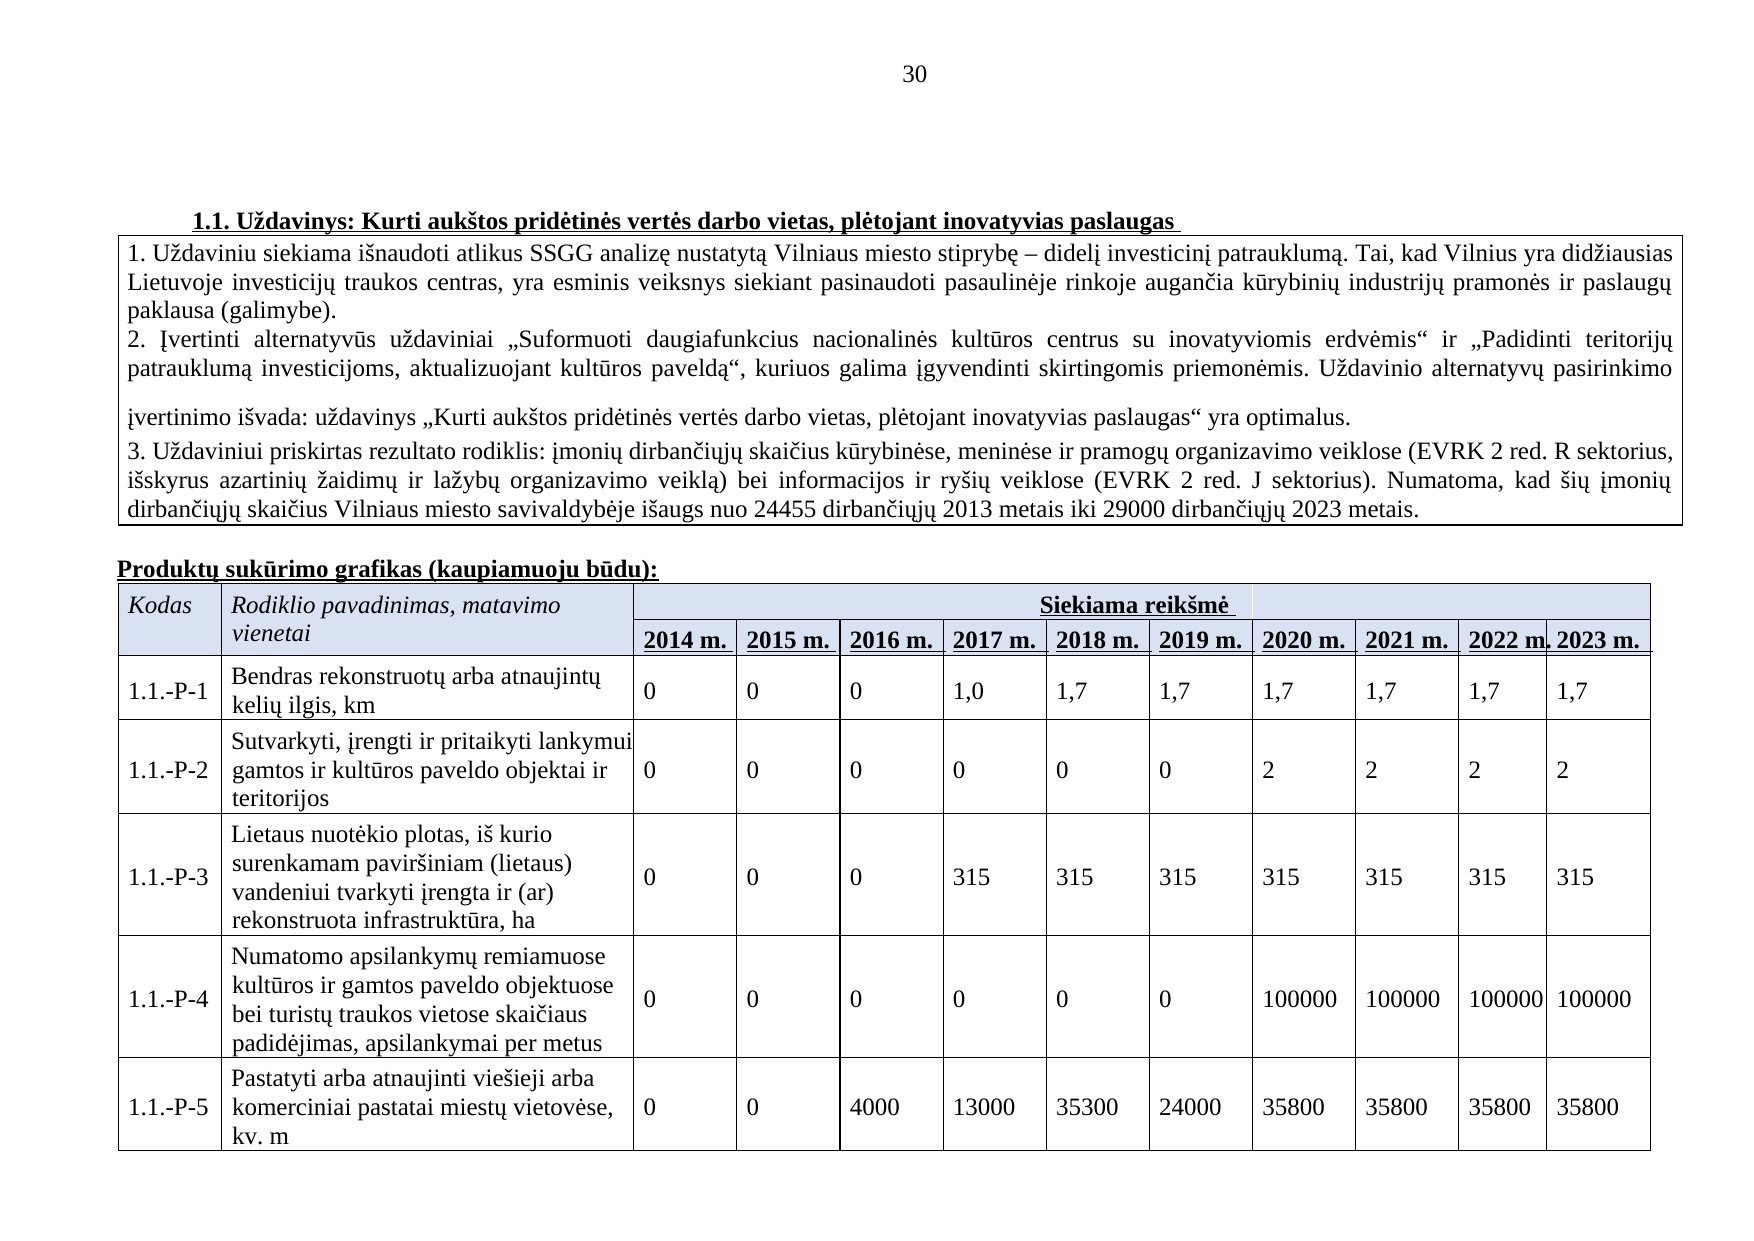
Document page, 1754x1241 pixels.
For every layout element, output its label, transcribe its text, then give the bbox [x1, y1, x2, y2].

table_cell 315 [1547, 814, 1650, 935]
table_cell 0 [634, 720, 736, 813]
table_cell Sutvarkyti, įrengti ir pritaikyti lankymui gamtos ir kultūros paveldo objektai ir teritorijos [222, 720, 633, 813]
table_cell Bendras rekonstruotų arba atnaujintų kelių ilgis, km [222, 656, 633, 719]
table_cell 0 [1150, 936, 1252, 1057]
table_cell 1,7 [1459, 656, 1546, 719]
table_cell 1.1.-P-2 [119, 720, 221, 813]
table_cell 315 [1356, 814, 1458, 935]
table_cell 35800 [1547, 1058, 1650, 1150]
table_cell 2021 m. [1356, 620, 1458, 655]
table_cell 2019 m. [1150, 620, 1252, 655]
table_header [943, 584, 1030, 619]
table_cell 2016 m. [841, 620, 943, 655]
table_cell 1,0 [944, 656, 1046, 719]
table_cell 1.1.-P-1 [119, 656, 221, 719]
table_cell 0 [634, 656, 736, 719]
table_cell 13000 [944, 1058, 1046, 1150]
table_cell 0 [1047, 720, 1149, 813]
table_cell 2020 m. [1253, 620, 1355, 655]
table_cell 0 [634, 936, 736, 1057]
table_cell Numatomo apsilankymų remiamuose kultūros ir gamtos paveldo objektuose bei turistų traukos vietose skaičiaus padidėjimas, apsilankymai per metus [222, 936, 633, 1057]
table_header [1356, 584, 1459, 619]
text Produktų sukūrimo grafikas (kaupiamuoju būdu): [117, 554, 1683, 583]
table_cell 1,7 [1047, 656, 1149, 719]
table_cell 2023 m. [1547, 620, 1650, 651]
table_cell 1,7 [1150, 656, 1252, 719]
table_header [737, 584, 840, 619]
table_cell 315 [1150, 814, 1252, 935]
table_cell 0 [944, 720, 1046, 813]
table_cell 35800 [1356, 1058, 1458, 1150]
table_header [1253, 584, 1356, 619]
table_cell 24000 [1150, 1058, 1252, 1150]
table_header Rodiklio pavadinimas, matavimo vienetai [222, 584, 633, 655]
table_cell 1,7 [1253, 656, 1355, 719]
table_cell 35300 [1047, 1058, 1149, 1150]
text 1.1. Uždavinys: Kurti aukštos pridėtinės vertės darbo vietas, plėtojant inovatyvias paslaugas [118, 206, 1683, 235]
table_cell 315 [944, 814, 1046, 935]
table_cell 0 [1150, 720, 1252, 813]
table_cell Lietaus nuotėkio plotas, iš kurio surenkamam paviršiniam (lietaus) vandeniui tvarkyti įrengta ir (ar) rekonstruota infrastruktūra, ha [222, 814, 633, 935]
table_cell 4000 [841, 1058, 943, 1150]
table_cell 2015 m. [737, 620, 839, 655]
table_cell 35800 [1459, 1058, 1546, 1150]
table_cell 1.1.-P-4 [119, 936, 221, 1057]
text 1. Uždaviniu siekiama išnaudoti atlikus SSGG analizę nustatytą Vilniaus miesto stiprybę – didelį investicinį patrauklumą. Tai, kad Vilnius yra didžiausias Lietuvoje investicijų traukos centras, yra esminis veiksnys siekiant pasinaudoti pasaulinėje rinkoje augančia kūrybinių industrijų pramonės ir paslaugų paklausa (galimybe). [119, 236, 1682, 321]
table_cell 315 [1253, 814, 1355, 935]
table_cell 1,7 [1356, 656, 1458, 719]
table_cell 0 [737, 1058, 839, 1150]
table_cell 0 [634, 814, 736, 935]
table_cell 315 [1047, 814, 1149, 935]
table_cell 0 [737, 720, 839, 813]
table_header [1459, 584, 1547, 619]
table_cell 2017 m. [944, 620, 1046, 655]
table_cell 1.1.-P-5 [119, 1058, 221, 1150]
table_header [840, 584, 943, 619]
table_cell 2018 m. [1047, 620, 1149, 655]
table_cell 35800 [1253, 1058, 1355, 1150]
table_cell 0 [841, 656, 943, 719]
table_header Kodas [119, 584, 221, 655]
table_cell 0 [944, 936, 1046, 1057]
table_cell 2 [1356, 720, 1458, 813]
table_cell 100000 [1459, 936, 1546, 1057]
table_cell 0 [841, 720, 943, 813]
text 3. Uždaviniui priskirtas rezultato rodiklis: įmonių dirbančiųjų skaičius kūrybinėse, meninėse ir pramogų organizavimo veiklose (EVRK 2 red. R sektorius, išskyrus azartinių žaidimų ir lažybų organizavimo veiklą) bei informacijos ir ryšių veiklose (EVRK 2 red. J sektorius). Numatoma, kad šių įmonių dirbančiųjų skaičius Vilniaus miesto savivaldybėje išaugs nuo 24455 dirbančiųjų 2013 metais iki 29000 dirbančiųjų 2023 metais. [119, 433, 1682, 524]
table_cell 2 [1459, 720, 1546, 813]
table_header [1547, 584, 1650, 619]
table_cell 0 [634, 1058, 736, 1150]
table_cell 1,7 [1547, 656, 1650, 719]
table_cell 0 [1047, 936, 1149, 1057]
table_cell 0 [737, 656, 839, 719]
table_cell 100000 [1356, 936, 1458, 1057]
table_cell 2014 m. [634, 620, 736, 655]
table_cell 2 [1547, 720, 1650, 813]
table_cell 100000 [1253, 936, 1355, 1057]
table_header Siekiama reikšmė [1030, 584, 1252, 619]
table_cell Pastatyti arba atnaujinti viešieji arba komerciniai pastatai miestų vietovėse, kv. m [222, 1058, 633, 1150]
table_cell 0 [737, 814, 839, 935]
table_header [634, 584, 737, 619]
table_cell 1.1.-P-3 [119, 814, 221, 935]
table_cell 0 [737, 936, 839, 1057]
table_cell 100000 [1547, 936, 1650, 1057]
table_cell 315 [1459, 814, 1546, 935]
table_cell 0 [841, 814, 943, 935]
table_cell 0 [841, 936, 943, 1057]
table_cell 2 [1253, 720, 1355, 813]
table_cell 2022 m. [1459, 620, 1546, 655]
text 2. Įvertinti alternatyvūs uždaviniai „Suformuoti daugiafunkcius nacionalinės kultūros centrus su inovatyviomis erdvėmis“ ir „Padidinti teritorijų patrauklumą investicijoms, aktualizuojant kultūros paveldą“, kuriuos galima įgyvendinti skirtingomis priemonėmis. Uždavinio alternatyvų pasirinkimo įvertinimo išvada: uždavinys „Kurti aukštos pridėtinės vertės darbo vietas, plėtojant inovatyvias paslaugas“ yra optimalus. [119, 321, 1682, 433]
